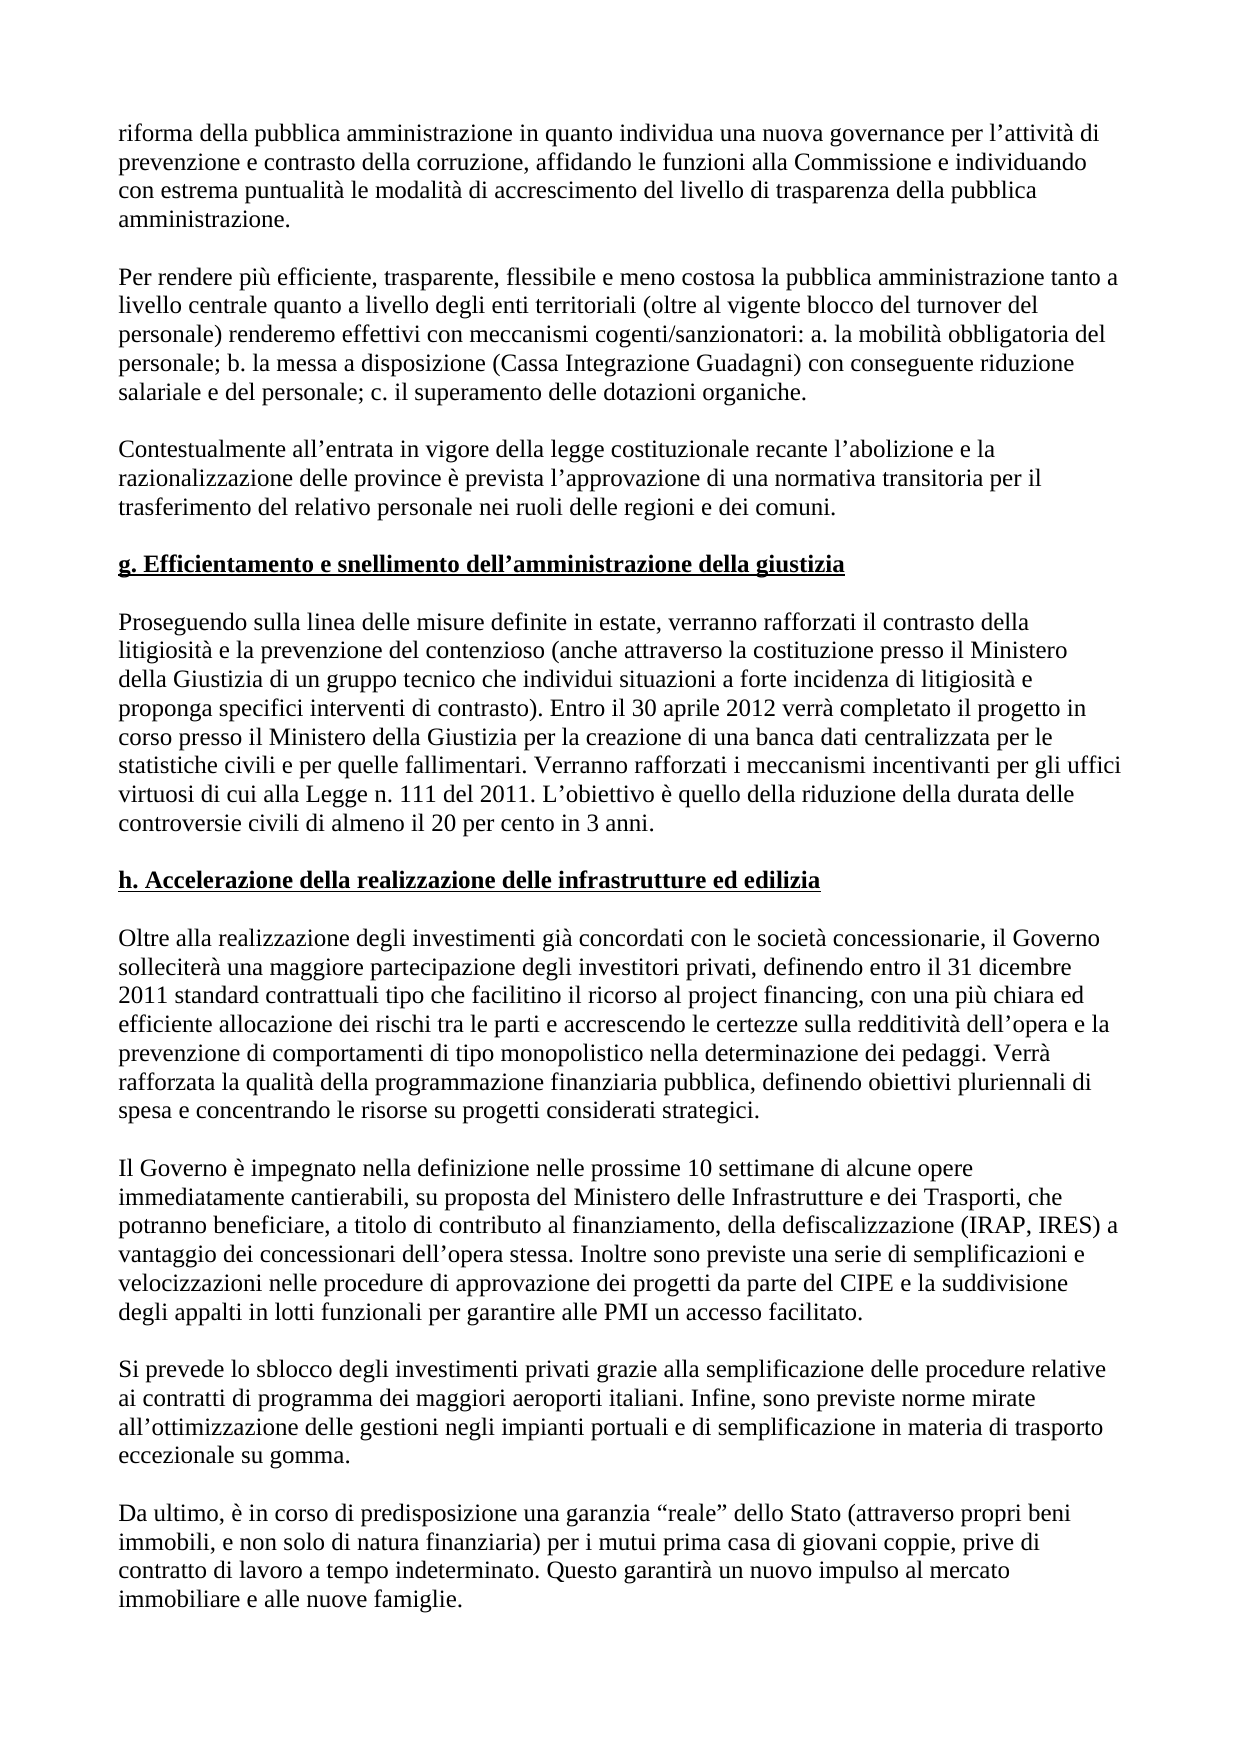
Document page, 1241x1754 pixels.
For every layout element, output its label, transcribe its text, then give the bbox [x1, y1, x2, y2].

text riforma della pubblica amministrazione in quanto individua una nuova governance per l’attività di prevenzione e contrasto della corruzione, affidando le funzioni alla Commissione e individuando con estrema puntualità le modalità di accrescimento del livello di trasparenza della pubblica amministrazione. Per rendere più efficiente, trasparente, flessibile e meno costosa la pubblica amministrazione tanto a livello centrale quanto a livello degli enti territoriali (oltre al vigente blocco del turnover del personale) renderemo effettivi con meccanismi cogenti/sanzionatori: a. la mobilità obbligatoria del personale; b. la messa a disposizione (Cassa Integrazione Guadagni) con conseguente riduzione salariale e del personale; c. il superamento delle dotazioni organiche. Contestualmente all’entrata in vigore della legge costituzionale recante l’abolizione e la razionalizzazione delle province è prevista l’approvazione di una normativa transitoria per il trasferimento del relativo personale nei ruoli delle regioni e dei comuni. g. Efficientamento e snellimento dell’amministrazione della giustizia Proseguendo sulla linea delle misure definite in estate, verranno rafforzati il contrasto della litigiosità e la prevenzione del contenzioso (anche attraverso la costituzione presso il Ministero della Giustizia di un gruppo tecnico che individui situazioni a forte incidenza di litigiosità e proponga specifici interventi di contrasto). Entro il 30 aprile 2012 verrà completato il progetto in corso presso il Ministero della Giustizia per la creazione di una banca dati centralizzata per le statistiche civili e per quelle fallimentari. Verranno rafforzati i meccanismi incentivanti per gli uffici virtuosi di cui alla Legge n. 111 del 2011. L’obiettivo è quello della riduzione della durata delle controversie civili di almeno il 20 per cento in 3 anni. h. Accelerazione della realizzazione delle infrastrutture ed edilizia Oltre alla realizzazione degli investimenti già concordati con le società concessionarie, il Governo solleciterà una maggiore partecipazione degli investitori privati, definendo entro il 31 dicembre 2011 standard contrattuali tipo che facilitino il ricorso al project financing, con una più chiara ed efficiente allocazione dei rischi tra le parti e accrescendo le certezze sulla redditività dell’opera e la prevenzione di comportamenti di tipo monopolistico nella determinazione dei pedaggi. Verrà rafforzata la qualità della programmazione finanziaria pubblica, definendo obiettivi pluriennali di spesa e concentrando le risorse su progetti considerati strategici. Il Governo è impegnato nella definizione nelle prossime 10 settimane di alcune opere immediatamente cantierabili, su proposta del Ministero delle Infrastrutture e dei Trasporti, che potranno beneficiare, a titolo di contributo al finanziamento, della defiscalizzazione (IRAP, IRES) a vantaggio dei concessionari dell’opera stessa. Inoltre sono previste una serie di semplificazioni e velocizzazioni nelle procedure di approvazione dei progetti da parte del CIPE e la suddivisione degli appalti in lotti funzionali per garantire alle PMI un accesso facilitato. Si prevede lo sblocco degli investimenti privati grazie alla semplificazione delle procedure relative ai contratti di programma dei maggiori aeroporti italiani. Infine, sono previste norme mirate all’ottimizzazione delle gestioni negli impianti portuali e di semplificazione in materia di trasporto eccezionale su gomma. Da ultimo, è in corso di predisposizione una garanzia “reale” dello Stato (attraverso propri beni immobili, e non solo di natura finanziaria) per i mutui prima casa di giovani coppie, prive di contratto di lavoro a tempo indeterminato. Questo garantirà un nuovo impulso al mercato immobiliare e alle nuove famiglie. [118, 118, 1122, 1613]
